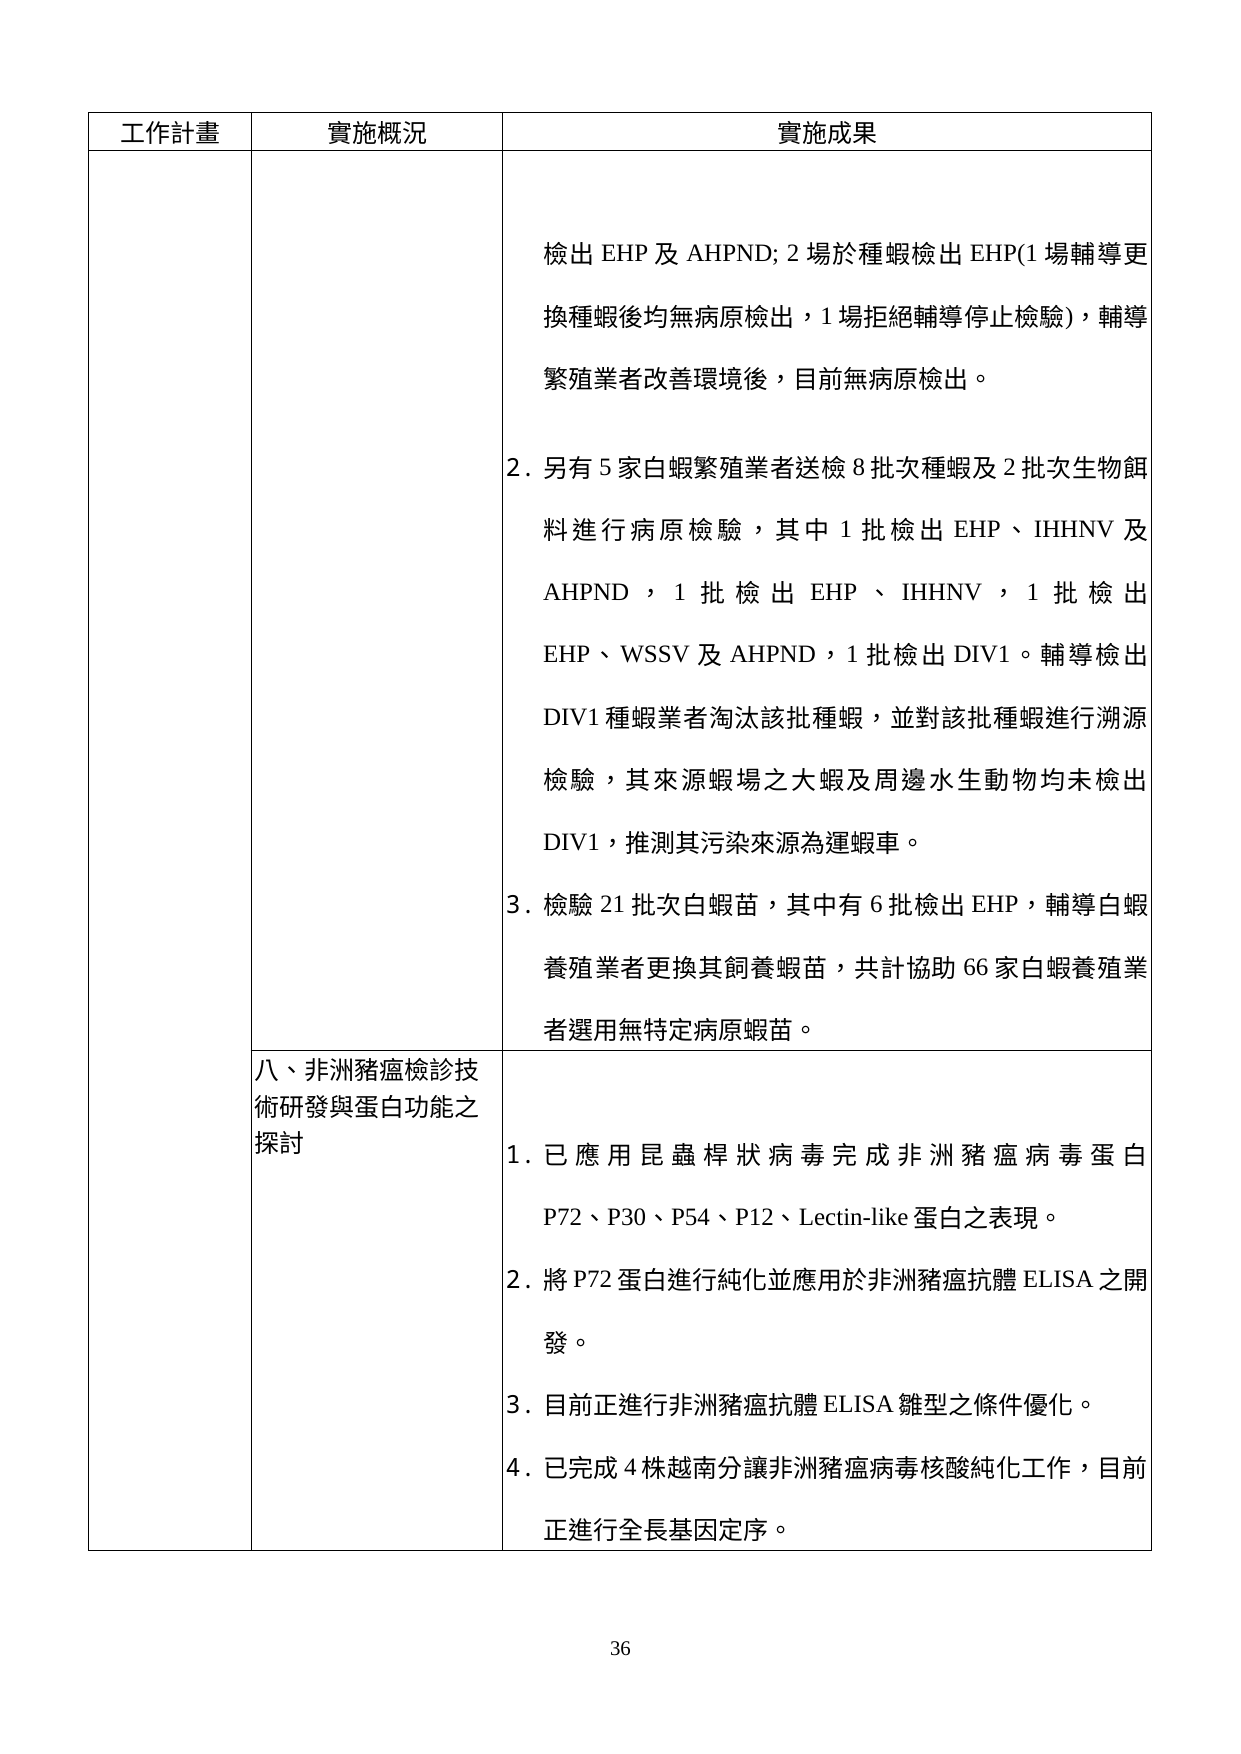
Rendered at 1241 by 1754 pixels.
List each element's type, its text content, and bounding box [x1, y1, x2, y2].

table_header 工作計畫 [89, 113, 251, 149]
table_cell [252, 151, 502, 1050]
table_cell 已應用昆蟲桿狀病毒完成非洲豬瘟病毒蛋白P72、P30、P54、P12、Lectin-like蛋白之表現。 將P72蛋白進行純化並應用於非洲豬瘟抗體ELISA之開發。 目前正進行非洲豬瘟抗體ELISA雛型之條件優化。 已完成4株越南分讓非洲豬瘟病毒核酸純化工作，目前正進行全長基因定序。 [503, 1051, 1151, 1550]
table_cell [89, 151, 251, 1550]
table_header 實施成果 [503, 113, 1151, 149]
table_cell 檢出EHP及AHPND; 2場於種蝦檢出EHP(1場輔導更換種蝦後均無病原檢出，1場拒絕輔導停止檢驗)，輔導繁殖業者改善環境後，目前無病原檢出。 另有5家白蝦繁殖業者送檢8批次種蝦及2批次生物餌料進行病原檢驗，其中1批檢出EHP、IHHNV及AHPND，1批檢出EHP、IHHNV，1批檢出EHP、WSSV及AHPND，1批檢出DIV1。輔導檢出DIV1種蝦業者淘汰該批種蝦，並對該批種蝦進行溯源檢驗，其來源蝦場之大蝦及周邊水生動物均未檢出DIV1，推測其污染來源為運蝦車。 檢驗21批次白蝦苗，其中有6批檢出EHP，輔導白蝦養殖業者更換其飼養蝦苗，共計協助66家白蝦養殖業者選用無特定病原蝦苗。 [503, 151, 1151, 1050]
table_cell 八、非洲豬瘟檢診技術研發與蛋白功能之探討 [252, 1051, 502, 1550]
table_header 實施概況 [252, 113, 502, 149]
